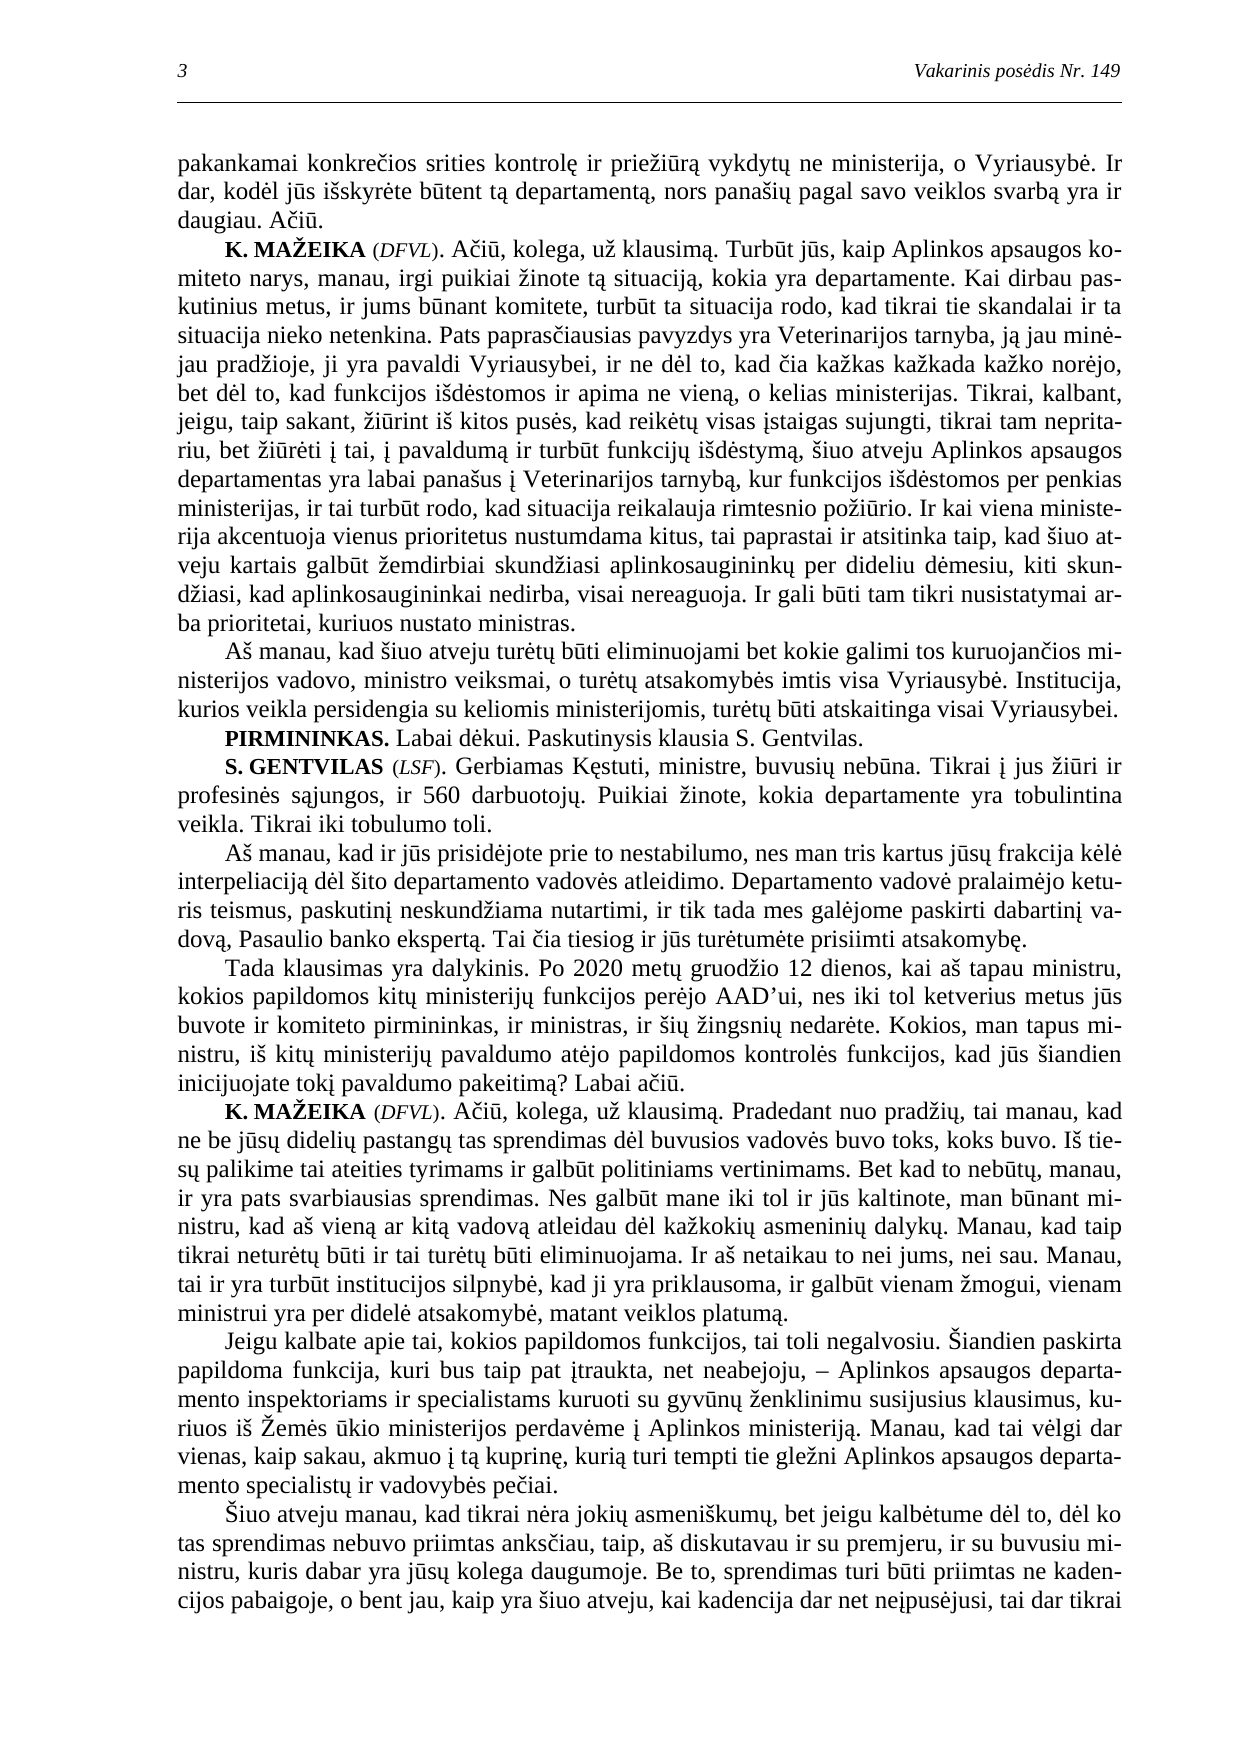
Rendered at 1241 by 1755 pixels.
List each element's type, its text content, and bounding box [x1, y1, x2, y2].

text PIRMININKAS. La­bai dė­kui. Pas­ku­ti­ny­sis klau­sia S. Gent­vi­las. [177, 723, 1122, 751]
text pa­kan­ka­mai kon­kre­čios sri­ties kon­tro­lę ir prie­žiū­rą vyk­dy­tų ne mi­nis­te­ri­ja, o Vy­riau­sy­bė. Ir dar, ko­dėl jūs iš­sky­rė­te bū­tent tą de­par­ta­men­tą, nors pa­na­šių pa­gal sa­vo veik­los svar­bą yra ir dau­giau. Ačiū. [177, 148, 1122, 234]
text Aš ma­nau, kad ir jūs pri­si­dė­jo­te prie to ne­sta­bi­lu­mo, nes man tris kar­tus jū­sų frak­ci­ja kė­lė in­ter­pe­lia­ci­ją dėl ši­to de­par­ta­men­to va­do­vės at­lei­di­mo. De­par­ta­men­to va­do­vė pra­lai­mė­jo ke­tu­ris teis­mus, pas­ku­ti­nį ne­skun­džia­ma nu­tar­ti­mi, ir tik ta­da mes ga­lė­jo­me pa­skir­ti da­bar­ti­nį va­do­vą, Pa­sau­lio ban­ko eks­per­tą. Tai čia tie­siog ir jūs tu­rė­tu­mė­te pri­si­im­ti at­sa­ko­my­bę. [177, 838, 1122, 953]
text S. GENTVILAS (LSF). Ger­bia­mas Kęs­tu­ti, mi­nist­re, bu­vu­sių ne­bū­na. Tik­rai į jus žiū­ri ir pro­fe­si­nės są­jun­gos, ir 560 dar­buo­to­jų. Pui­kiai ži­no­te, ko­kia de­par­ta­men­te yra to­bu­lin­ti­na veik­la. Tik­rai iki to­bu­lu­mo to­li. [177, 751, 1122, 838]
text Jei­gu kal­ba­te apie tai, ko­kios pa­pil­do­mos funk­ci­jos, tai to­li ne­gal­vo­siu. Šian­dien pa­skir­ta pa­pil­do­ma funk­ci­ja, ku­ri bus taip pat įtrauk­ta, net ne­abe­jo­ju, – Ap­lin­kos ap­sau­gos de­par­ta­men­to ins­pek­to­riams ir spe­cia­lis­tams ku­ruo­ti su gy­vū­nų žen­kli­ni­mu su­si­ju­sius klau­si­mus, ku­riuos iš Že­mės ūkio mi­nis­te­ri­jos per­da­vė­me į Ap­lin­kos mi­nis­te­ri­ją. Ma­nau, kad tai vėl­gi dar vie­nas, kaip sa­kau, ak­muo į tą kup­ri­nę, ku­rią tu­ri temp­ti tie glež­ni Ap­lin­kos ap­sau­gos de­par­ta­men­to spe­cia­lis­tų ir va­do­vy­bės pe­čiai. [177, 1326, 1122, 1499]
text K. MAŽEIKA (DFVL). Ačiū, ko­le­ga, už klau­si­mą. Tur­būt jūs, kaip Ap­lin­kos apsaugos ko­mi­te­to na­rys, ma­nau, ir­gi pui­kiai ži­no­te tą si­tu­a­ci­ją, ko­kia yra de­par­ta­men­te. Kai dir­bau pas­ku­ti­nius me­tus, ir jums bū­nant ko­mi­te­te, tur­būt ta si­tu­a­ci­ja ro­do, kad tik­rai tie skan­da­lai ir ta si­tu­a­ci­ja nie­ko ne­ten­ki­na. Pats pa­pras­čiau­sias pa­vyz­dys yra Ve­te­ri­na­ri­jos tar­ny­ba, ją jau mi­nė­jau pra­džio­je, ji yra pa­val­di Vy­riau­sy­bei, ir ne dėl to, kad čia kaž­kas kaž­ka­da kaž­ko no­rė­jo, bet dėl to, kad funk­ci­jos iš­dės­to­mos ir ap­ima ne vie­ną, o ke­lias mi­nis­te­ri­jas. Tik­rai, kal­bant, jei­gu, taip sa­kant, žiū­rint iš ki­tos pu­sės, kad rei­kė­tų vi­sas įstai­gas su­jung­ti, tik­rai tam ne­pri­ta­riu, bet žiū­rė­ti į tai, į pa­val­du­mą ir tur­būt funk­ci­jų iš­dės­ty­mą, šiuo at­ve­ju Ap­lin­kos ap­sau­gos de­par­ta­men­tas yra la­bai pa­na­šus į Ve­te­ri­na­ri­jos tar­ny­bą, kur funk­ci­jos iš­dės­to­mos per pen­kias mi­nis­te­ri­jas, ir tai tur­būt ro­do, kad si­tu­a­ci­ja rei­ka­lau­ja rim­tes­nio po­žiū­rio. Ir kai vie­na mi­nis­te­ri­ja ak­cen­tuo­ja vie­nus pri­ori­te­tus nu­stum­da­ma ki­tus, tai pa­pras­tai ir at­si­tin­ka taip, kad šiuo at­ve­ju kar­tais gal­būt žem­dir­biai skun­džia­si ap­lin­ko­sau­gi­nin­kų per di­de­liu dė­me­siu, ki­ti skun­džia­si, kad ap­lin­ko­sau­gi­nin­kai ne­dir­ba, vi­sai ne­re­a­guo­ja. Ir ga­li bū­ti tam tik­ri nu­si­sta­ty­mai ar­ba pri­ori­te­tai, ku­riuos nu­sta­to mi­nist­ras. [177, 234, 1122, 636]
text Šiuo at­ve­ju ma­nau, kad tik­rai nė­ra jo­kių as­me­niš­ku­mų, bet jei­gu kal­bė­tu­me dėl to, dėl ko tas spren­di­mas ne­bu­vo pri­im­tas anks­čiau, taip, aš dis­ku­ta­vau ir su prem­je­ru, ir su bu­vu­siu mi­nist­ru, ku­ris da­bar yra jū­sų ko­le­ga dau­gu­mo­je. Be to, spren­di­mas tu­ri bū­ti pri­im­tas ne ka­den­ci­jos pa­bai­go­je, o bent jau, kaip yra šiuo at­ve­ju, kai ka­den­ci­ja dar net ne­įpu­sė­ju­si, tai dar tik­rai [177, 1499, 1122, 1614]
text Ta­da klau­si­mas yra da­ly­ki­nis. Po 2020 me­tų gruo­džio 12 die­nos, kai aš ta­pau mi­nist­ru, ko­kios pa­pil­do­mos ki­tų mi­nis­te­ri­jų funk­ci­jos per­ėjo AADʼui, nes iki tol ket­ve­rius me­tus jūs bu­vo­te ir ko­mi­te­to pir­mi­nin­kas, ir mi­nist­ras, ir šių žings­nių ne­da­rė­te. Ko­kios, man ta­pus mi­nist­ru, iš ki­tų mi­nis­te­ri­jų pa­val­du­mo at­ėjo pa­pil­do­mos kon­tro­lės funk­ci­jos, kad jūs šian­dien ini­ci­juo­ja­te to­kį pa­val­du­mo pa­kei­ti­mą? La­bai ačiū. [177, 953, 1122, 1096]
text K. MAŽEIKA (DFVL). Ačiū, ko­le­ga, už klau­si­mą. Pra­de­dant nuo pra­džių, tai ma­nau, kad ne be jū­sų di­de­lių pa­stan­gų tas spren­di­mas dėl bu­vu­sios va­do­vės bu­vo toks, koks bu­vo. Iš tie­sų pa­li­ki­me tai at­ei­ties ty­ri­mams ir gal­būt po­li­ti­niams ver­ti­ni­mams. Bet kad to ne­bū­tų, ma­nau, ir yra pats svar­biau­sias spren­di­mas. Nes gal­būt ma­ne iki tol ir jūs kal­ti­no­te, man bū­nant mi­nist­ru, kad aš vie­ną ar ki­tą va­do­vą at­lei­dau dėl kaž­ko­kių as­me­ni­nių da­ly­kų. Ma­nau, kad taip tik­rai ne­tu­rė­tų bū­ti ir tai tu­rė­tų bū­ti eli­mi­nuo­ja­ma. Ir aš ne­tai­kau to nei jums, nei sau. Ma­nau, tai ir yra tur­būt ins­ti­tu­ci­jos sil­pny­bė, kad ji yra pri­klau­so­ma, ir gal­būt vie­nam žmo­gui, vie­nam mi­nist­rui yra per di­de­lė at­sa­ko­my­bė, ma­tant veik­los pla­tu­mą. [177, 1096, 1122, 1326]
text Aš ma­nau, kad šiuo at­ve­ju tu­rė­tų bū­ti eli­mi­nuo­ja­mi bet ko­kie ga­li­mi tos ku­ruo­jan­čios mi­nis­te­ri­jos va­do­vo, mi­nist­ro veiks­mai, o tu­rė­tų at­sa­ko­my­bės im­tis vi­sa Vy­riau­sy­bė. Ins­ti­tu­ci­ja, ku­rios veik­la per­si­den­gia su ke­lio­mis mi­nis­te­ri­jo­mis, tu­rė­tų bū­ti at­skai­tin­ga vi­sai Vy­riau­sy­bei. [177, 636, 1122, 723]
